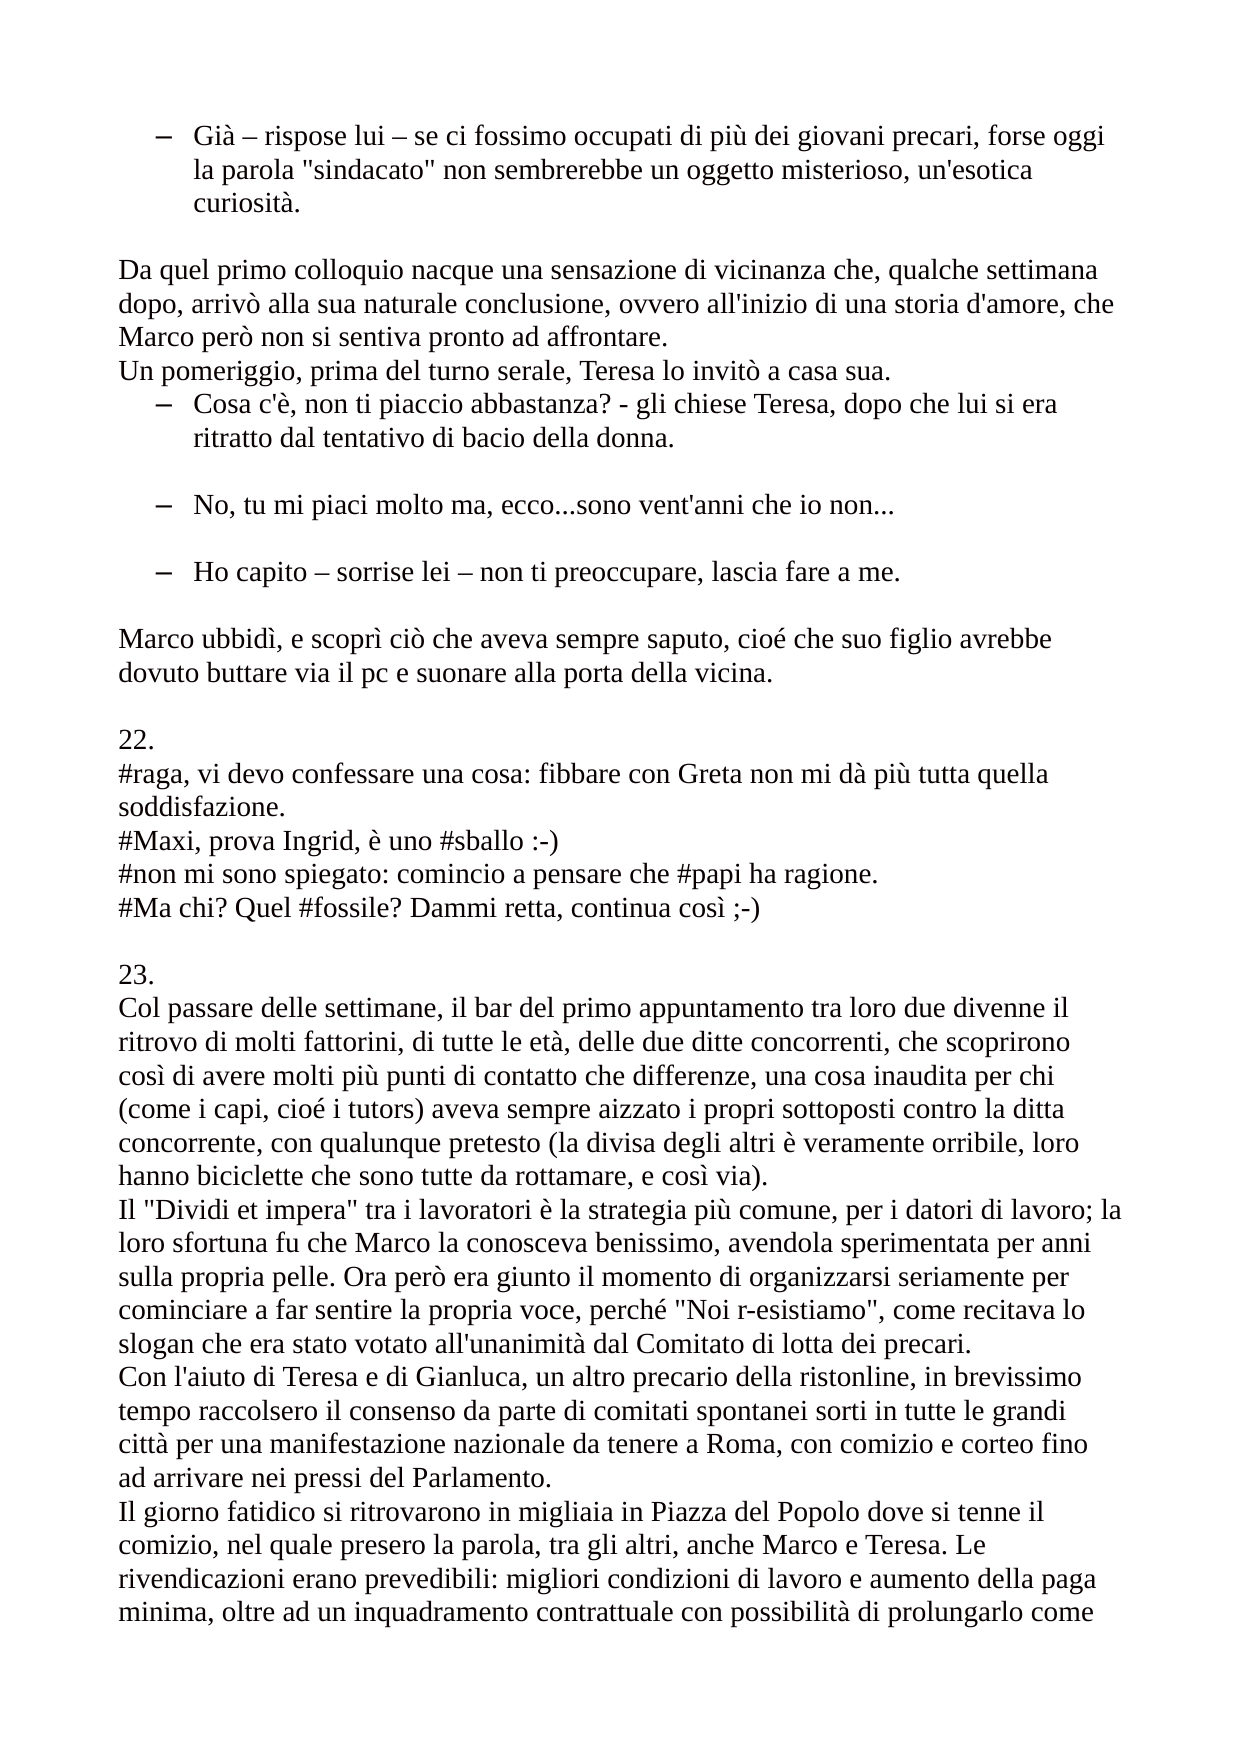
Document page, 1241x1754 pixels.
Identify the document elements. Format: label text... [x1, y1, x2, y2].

text Marco ubbidì, e scoprì ciò che aveva sempre saputo, cioé che suo figlio avrebbe dovuto buttare via il pc e suonare alla porta della vicina. [118, 622, 1122, 689]
list Ho capito – sorrise lei – non ti preoccupare, lascia fare a me. [156, 554, 1122, 588]
list Già – rispose lui – se ci fossimo occupati di più dei giovani precari, forse oggi la parola "sindacato" non sembrerebbe un oggetto misterioso, un'esotica curiosità. [156, 118, 1122, 219]
text #Maxi, prova Ingrid, è uno #sballo :-) [118, 823, 1122, 856]
text Da quel primo colloquio nacque una sensazione di vicinanza che, qualche settimana dopo, arrivò alla sua naturale conclusione, ovvero all'inizio di una storia d'amore, che Marco però non si sentiva pronto ad affrontare. [118, 252, 1122, 353]
text Un pomeriggio, prima del turno serale, Teresa lo invitò a casa sua. [118, 353, 1122, 387]
list Cosa c'è, non ti piaccio abbastanza? - gli chiese Teresa, dopo che lui si era ritratto dal tentativo di bacio della donna. [156, 387, 1122, 454]
text 23. [118, 957, 1122, 991]
text Con l'aiuto di Teresa e di Gianluca, un altro precario della ristonline, in brevissimo tempo raccolsero il consenso da parte di comitati spontanei sorti in tutte le grandi città per una manifestazione nazionale da tenere a Roma, con comizio e corteo fino ad arrivare nei pressi del Parlamento. [118, 1359, 1122, 1494]
text 22. [118, 722, 1122, 756]
text Il giorno fatidico si ritrovarono in migliaia in Piazza del Popolo dove si tenne il comizio, nel quale presero la parola, tra gli altri, anche Marco e Teresa. Le rivendicazioni erano prevedibili: migliori condizioni di lavoro e aumento della paga minima, oltre ad un inquadramento contrattuale con possibilità di prolungarlo come [118, 1494, 1122, 1628]
text #Ma chi? Quel #fossile? Dammi retta, continua così ;-) [118, 890, 1122, 923]
text #raga, vi devo confessare una cosa: fibbare con Greta non mi dà più tutta quella soddisfazione. [118, 756, 1122, 823]
text #non mi sono spiegato: comincio a pensare che #papi ha ragione. [118, 856, 1122, 890]
list No, tu mi piaci molto ma, ecco...sono vent'anni che io non... [156, 487, 1122, 521]
text Il "Dividi et impera" tra i lavoratori è la strategia più comune, per i datori di lavoro; la loro sfortuna fu che Marco la conosceva benissimo, avendola sperimentata per anni sulla propria pelle. Ora però era giunto il momento di organizzarsi seriamente per cominciare a far sentire la propria voce, perché "Noi r-esistiamo", come recitava lo slogan che era stato votato all'unanimità dal Comitato di lotta dei precari. [118, 1192, 1122, 1359]
text Col passare delle settimane, il bar del primo appuntamento tra loro due divenne il ritrovo di molti fattorini, di tutte le età, delle due ditte concorrenti, che scoprirono così di avere molti più punti di contatto che differenze, una cosa inaudita per chi (come i capi, cioé i tutors) aveva sempre aizzato i propri sottoposti contro la ditta concorrente, con qualunque pretesto (la divisa degli altri è veramente orribile, loro hanno biciclette che sono tutte da rottamare, e così via). [118, 991, 1122, 1192]
